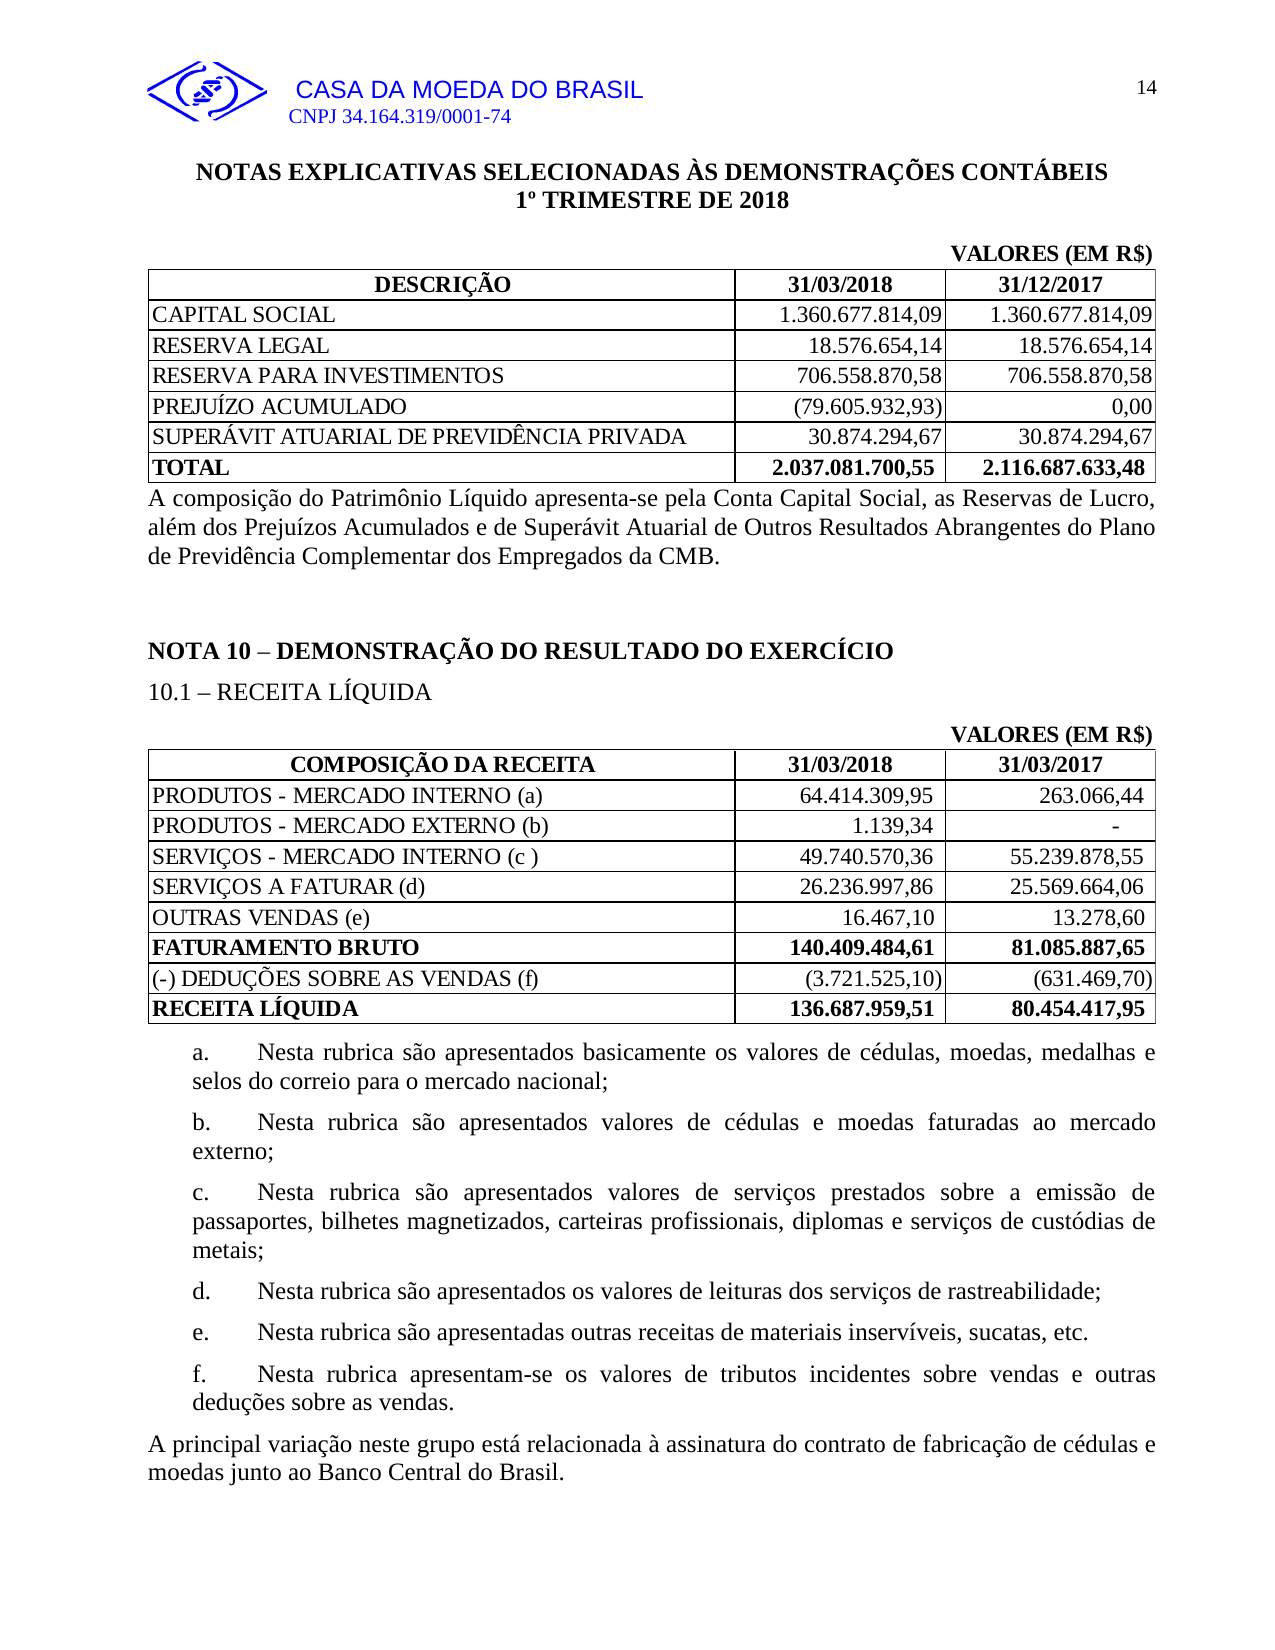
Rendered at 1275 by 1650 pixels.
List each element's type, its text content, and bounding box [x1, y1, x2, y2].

text NOTA 10 – DEMONSTRAÇÃO DO RESULTADO DO EXERCÍCIO [148, 636, 1157, 665]
list Nesta rubrica são apresentados basicamente os valores de cédulas, moedas, medalhas e selos do correio para o mercado nacional; [192, 1037, 1157, 1095]
list Nesta rubrica são apresentadas outras receitas de materiais inservíveis, sucatas, etc. [192, 1317, 1157, 1346]
list A principal variação neste grupo está relacionada à assinatura do contrato de fabricação de cédulas e moedas junto ao Banco Central do Brasil. [148, 1429, 1157, 1486]
text A composição do Patrimônio Líquido apresenta-se pela Conta Capital Social, as Reservas de Lucro, além dos Prejuízos Acumulados e de Superávit Atuarial de Outros Resultados Abrangentes do Plano de Previdência Complementar dos Empregados da CMB. [148, 483, 1157, 570]
list Nesta rubrica são apresentados valores de cédulas e moedas faturadas ao mercado externo; [192, 1107, 1157, 1165]
list Nesta rubrica são apresentados os valores de leituras dos serviços de rastreabilidade; [192, 1276, 1157, 1305]
text 10.1 – RECEITA LÍQUIDA [148, 677, 1157, 706]
list Nesta rubrica são apresentados valores de serviços prestados sobre a emissão de passaportes, bilhetes magnetizados, carteiras profissionais, diplomas e serviços de custódias de metais; [192, 1177, 1157, 1264]
list Nesta rubrica apresentam-se os valores de tributos incidentes sobre vendas e outras deduções sobre as vendas. [192, 1359, 1157, 1416]
